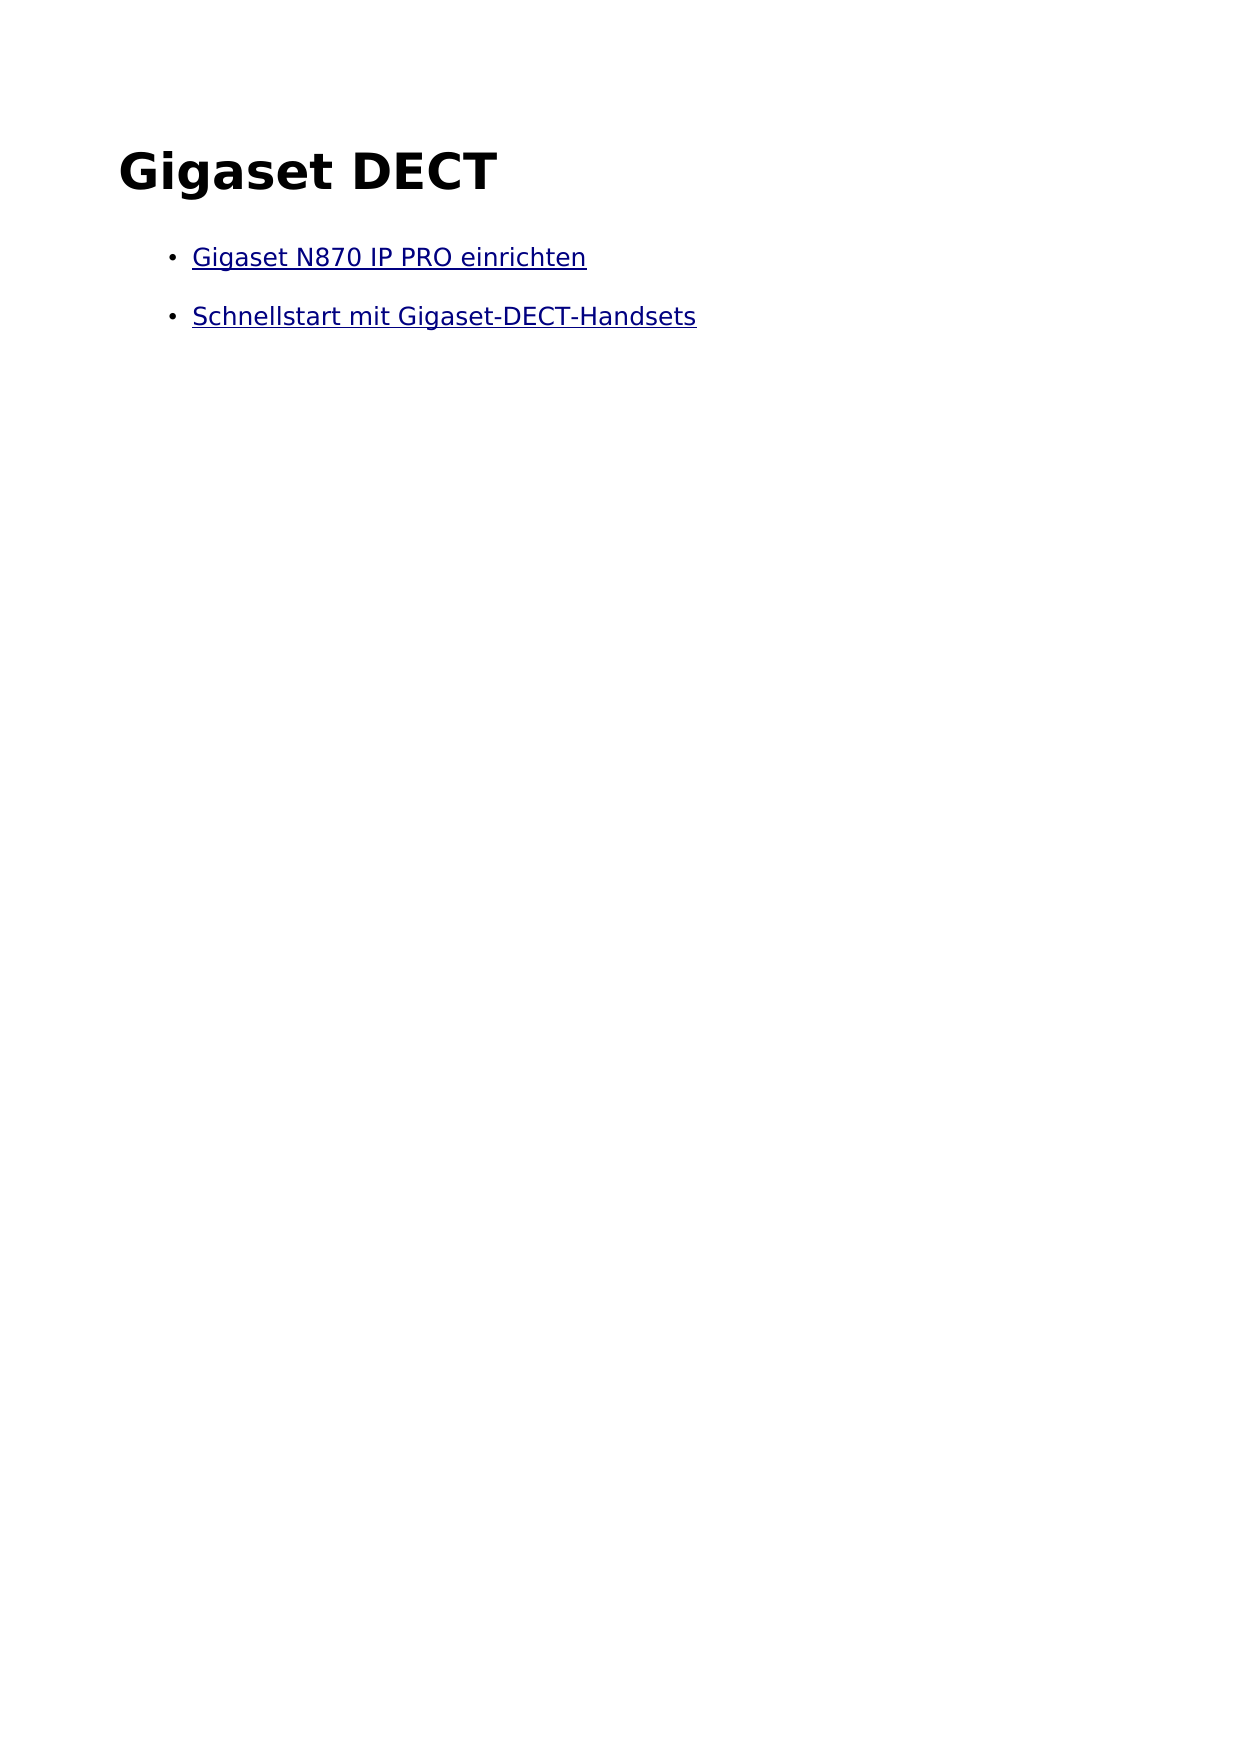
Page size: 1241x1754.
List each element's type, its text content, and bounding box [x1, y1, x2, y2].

list Schnellstart mit Gigaset-DECT-Handsets [177, 302, 1122, 331]
list Gigaset N870 IP PRO einrichten [177, 243, 1122, 272]
subtitle Gigaset DECT [118, 143, 1122, 201]
